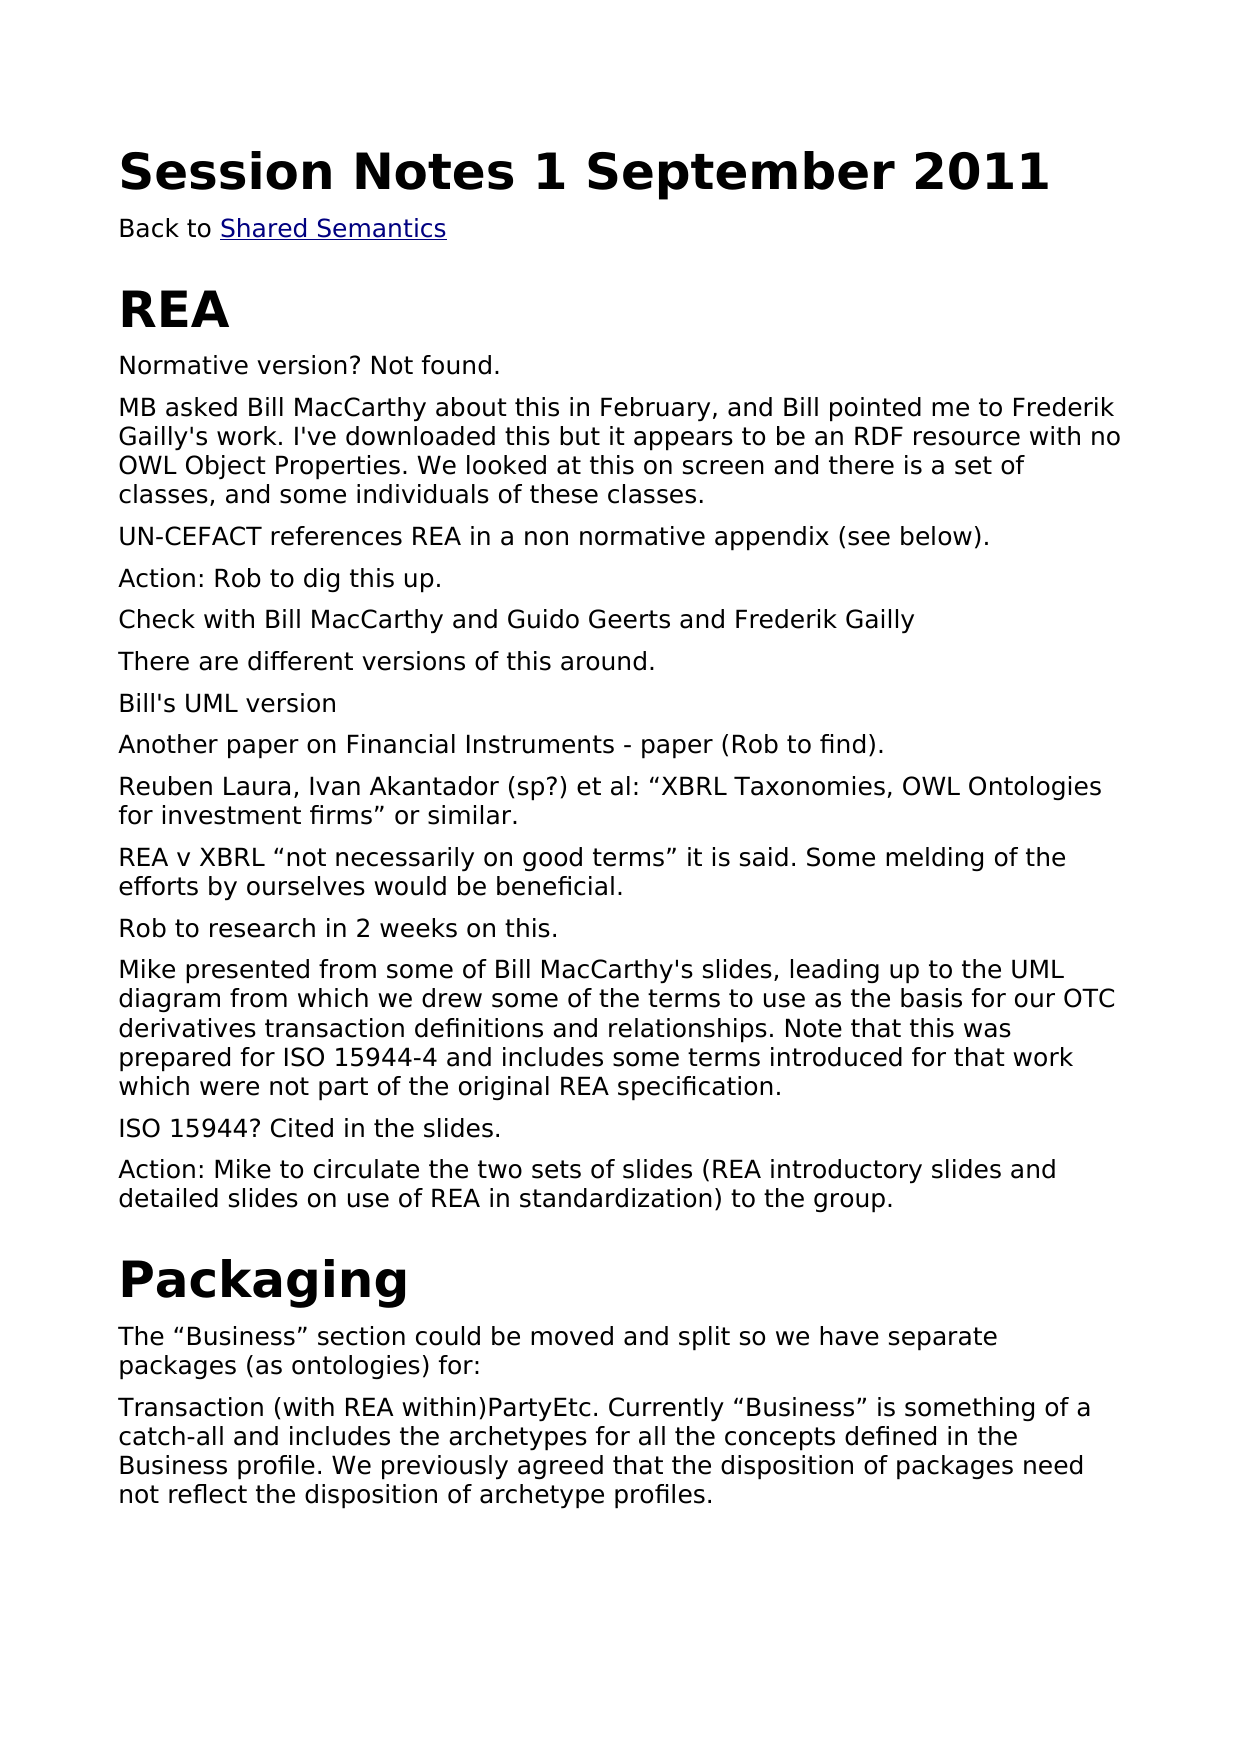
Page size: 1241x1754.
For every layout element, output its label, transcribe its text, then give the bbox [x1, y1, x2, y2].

text Action: Rob to dig this up. [118, 564, 1122, 593]
text Reuben Laura, Ivan Akantador (sp?) et al: “XBRL Taxonomies, OWL Ontologies for investment firms” or similar. [118, 772, 1122, 830]
text Another paper on Financial Instruments - paper (Rob to find). [118, 730, 1122, 759]
text REA v XBRL “not necessarily on good terms” it is said. Some melding of the efforts by ourselves would be beneficial. [118, 843, 1122, 901]
subtitle REA [118, 281, 1122, 339]
subtitle Session Notes 1 September 2011 [118, 143, 1122, 201]
text Normative version? Not found. [118, 351, 1122, 380]
text Rob to research in 2 weeks on this. [118, 914, 1122, 943]
text Action: Mike to circulate the two sets of slides (REA introductory slides and detailed slides on use of REA in standardization) to the group. [118, 1155, 1122, 1214]
text Back to Shared Semantics [118, 214, 1122, 243]
text UN-CEFACT references REA in a non normative appendix (see below). [118, 522, 1122, 551]
text Transaction (with REA within)PartyEtc. Currently “Business” is something of a catch-all and includes the archetypes for all the concepts defined in the Business profile. We previously agreed that the disposition of packages need not reflect the disposition of archetype profiles. [118, 1393, 1122, 1509]
text Bill's UML version [118, 689, 1122, 718]
subtitle Packaging [118, 1251, 1122, 1309]
text Mike presented from some of Bill MacCarthy's slides, leading up to the UML diagram from which we drew some of the terms to use as the basis for our OTC derivatives transaction definitions and relationships. Note that this was prepared for ISO 15944-4 and includes some terms introduced for that work which were not part of the original REA specification. [118, 955, 1122, 1101]
text There are different versions of this around. [118, 647, 1122, 676]
text The “Business” section could be moved and split so we have separate packages (as ontologies) for: [118, 1322, 1122, 1380]
text MB asked Bill MacCarthy about this in February, and Bill pointed me to Frederik Gailly's work. I've downloaded this but it appears to be an RDF resource with no OWL Object Properties. We looked at this on screen and there is a set of classes, and some individuals of these classes. [118, 393, 1122, 509]
text ISO 15944? Cited in the slides. [118, 1114, 1122, 1143]
text Check with Bill MacCarthy and Guido Geerts and Frederik Gailly [118, 605, 1122, 634]
